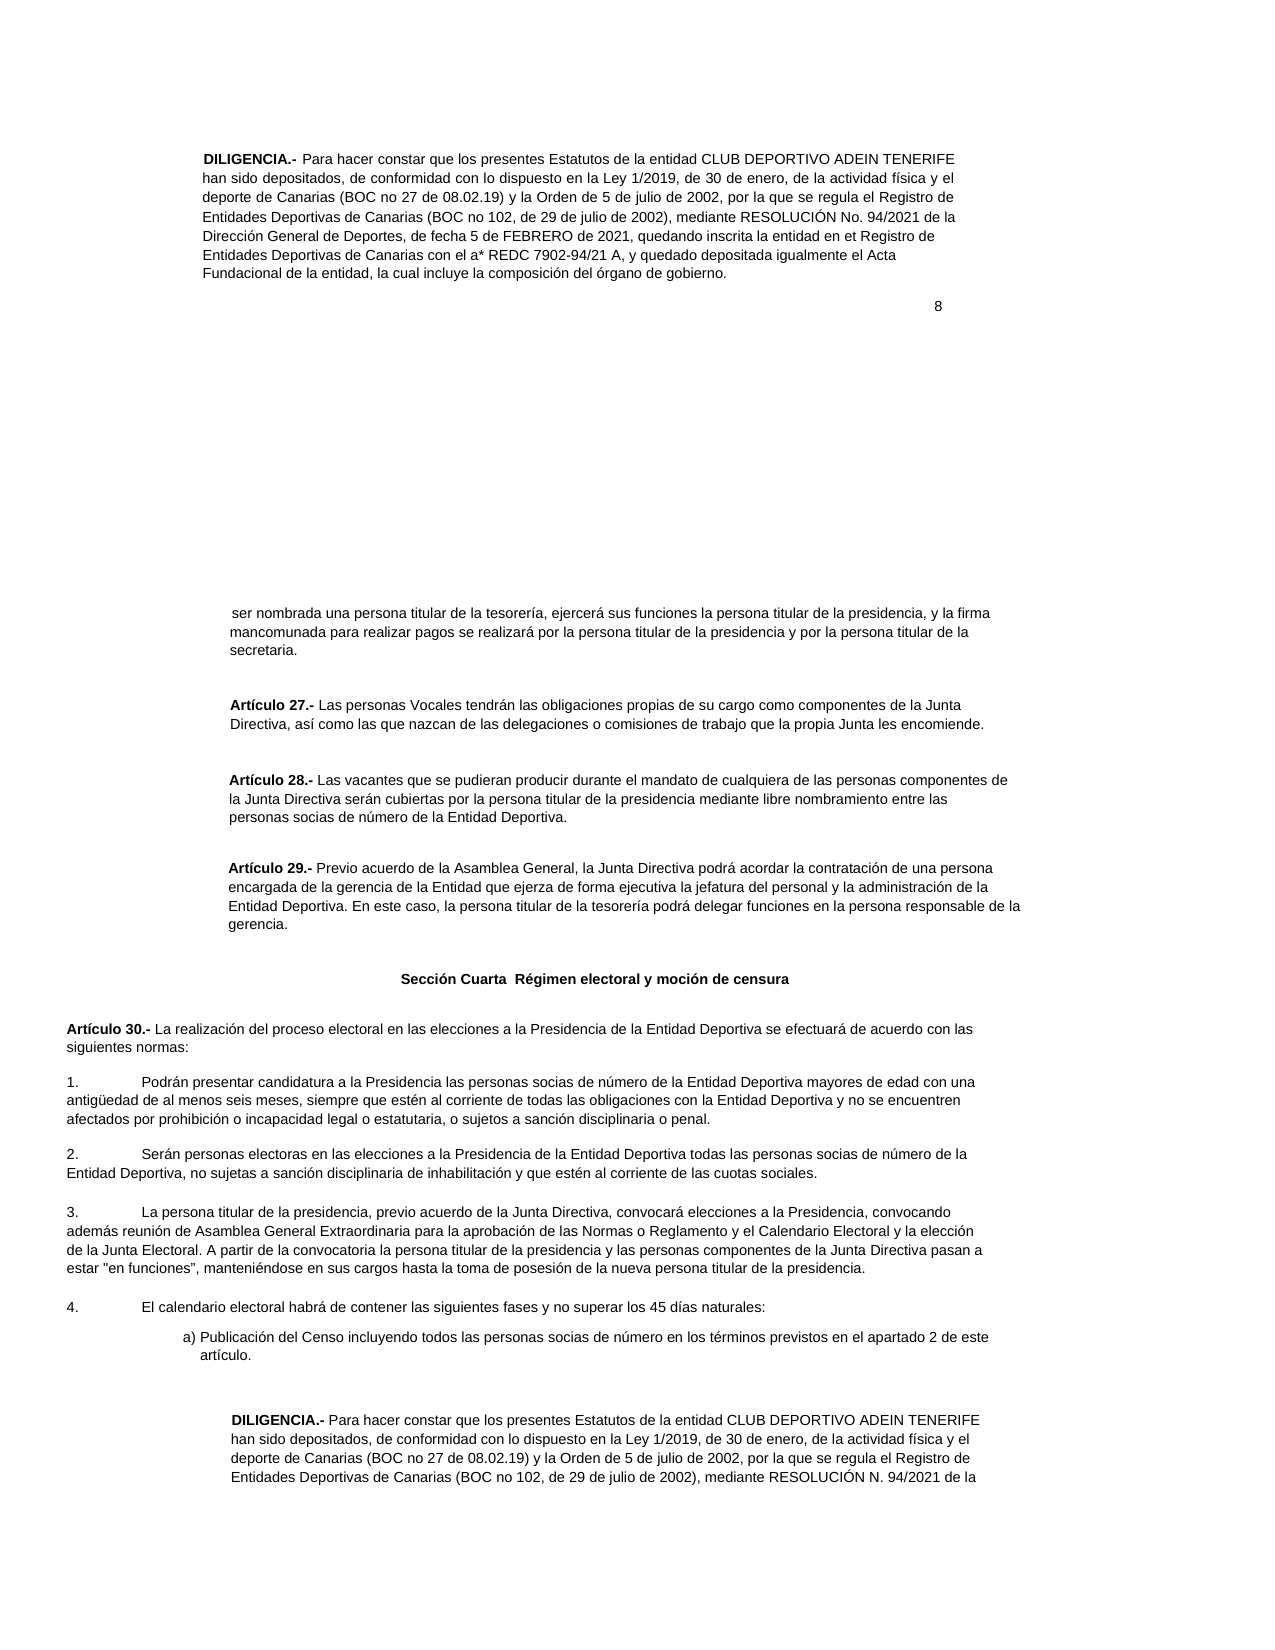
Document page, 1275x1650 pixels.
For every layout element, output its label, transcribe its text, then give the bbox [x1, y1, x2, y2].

text Artículo 30.- La realización del proceso electoral en las elecciones a la Presidencia de la Entidad Deportiva se efectuará de acuerdo con las siguientes normas: [66, 1020, 995, 1056]
list Publicación del Censo incluyendo todos las personas socias de número en los términos previstos en el apartado 2 de este artículo. [183, 1328, 1002, 1364]
text DILIGENCIA.- Para hacer constar que los presentes Estatutos de la entidad CLUB DEPORTIVO ADEIN TENERIFE [151, 1412, 995, 1428]
list Serán personas electoras en las elecciones a la Presidencia de la Entidad Deportiva todas las personas socias de número de la Entidad Deportiva, no sujetas a sanción disciplinaria de inhabilitación y que estén al corriente de las cuotas sociales. [66, 1146, 995, 1181]
text Artículo 28.- Las vacantes que se pudieran producir durante el mandato de cualquiera de las personas componentes de la Junta Directiva serán cubiertas por la persona titular de la presidencia mediante libre nombramiento entre las personas socias de número de la Entidad Deportiva. [229, 772, 1012, 826]
text 8 [934, 297, 995, 314]
list El calendario electoral habrá de contener las siguientes fases y no superar los 45 días naturales: [66, 1298, 995, 1315]
list Podrán presentar candidatura a la Presidencia las personas socias de número de la Entidad Deportiva mayores de edad con una antigüedad de al menos seis meses, siempre que estén al corriente de todas las obligaciones con la Entidad Deportiva y no se encuentren afectados por prohibición o incapacidad legal o estatutaria, o sujetos a sanción disciplinaria o penal. [66, 1073, 995, 1128]
text DILIGENCIA.- Para hacer constar que los presentes Estatutos de la entidad CLUB DEPORTIVO ADEIN TENERIFE han sido depositados, de conformidad con lo dispuesto en la Ley 1/2019, de 30 de enero, de la actividad física y el deporte de Canarias (BOC no 27 de 08.02.19) y la Orden de 5 de julio de 2002, por la que se regula el Registro de Entidades Deportivas de Canarias (BOC no 102, de 29 de julio de 2002), mediante RESOLUCIÓN No. 94/2021 de la [149, 151, 957, 225]
list La persona titular de la presidencia, previo acuerdo de la Junta Directiva, convocará elecciones a la Presidencia, convocando además reunión de Asamblea General Extraordinaria para la aprobación de las Normas o Reglamento y el Calendario Electoral y la elección de la Junta Electoral. A partir de la convocatoria la persona titular de la presidencia y las personas componentes de la Junta Directiva pasan a estar "en funciones”, manteniéndose en sus cargos hasta la toma de posesión de la nueva persona titular de la presidencia. [66, 1204, 995, 1277]
subtitle Sección Cuarta Régimen electoral y moción de censura [227, 971, 971, 987]
text Artículo 29.- Previo acuerdo de la Asamblea General, la Junta Directiva podrá acordar la contratación de una persona encargada de la gerencia de la Entidad que ejerza de forma ejecutiva la jefatura del personal y la administración de la Entidad Deportiva. En este caso, la persona titular de la tesorería podrá delegar funciones en la persona responsable de la gerencia. [228, 860, 1022, 933]
text han sido depositados, de conformidad con lo dispuesto en la Ley 1/2019, de 30 de enero, de la actividad física y el deporte de Canarias (BOC no 27 de 08.02.19) y la Orden de 5 de julio de 2002, por la que se regula el Registro de Entidades Deportivas de Canarias (BOC no 102, de 29 de julio de 2002), mediante RESOLUCIÓN N. 94/2021 de la [231, 1431, 995, 1485]
text Dirección General de Deportes, de fecha 5 de FEBRERO de 2021, quedando inscrita la entidad en et Registro de Entidades Deportivas de Canarias con el a* REDC 7902-94/21 A, y quedado depositada igualmente el Acta Fundacional de la entidad, la cual incluye la composición del órgano de gobierno. [202, 228, 980, 282]
text Artículo 27.- Las personas Vocales tendrán las obligaciones propias de su cargo como componentes de la Junta Directiva, así como las que nazcan de las delegaciones o comisiones de trabajo que la propia Junta les encomiende. [230, 697, 995, 732]
text ser nombrada una persona titular de la tesorería, ejercerá sus funciones la persona titular de la presidencia, y la firma mancomunada para realizar pagos se realizará por la persona titular de la presidencia y por la persona titular de la secretaria. [151, 604, 995, 659]
